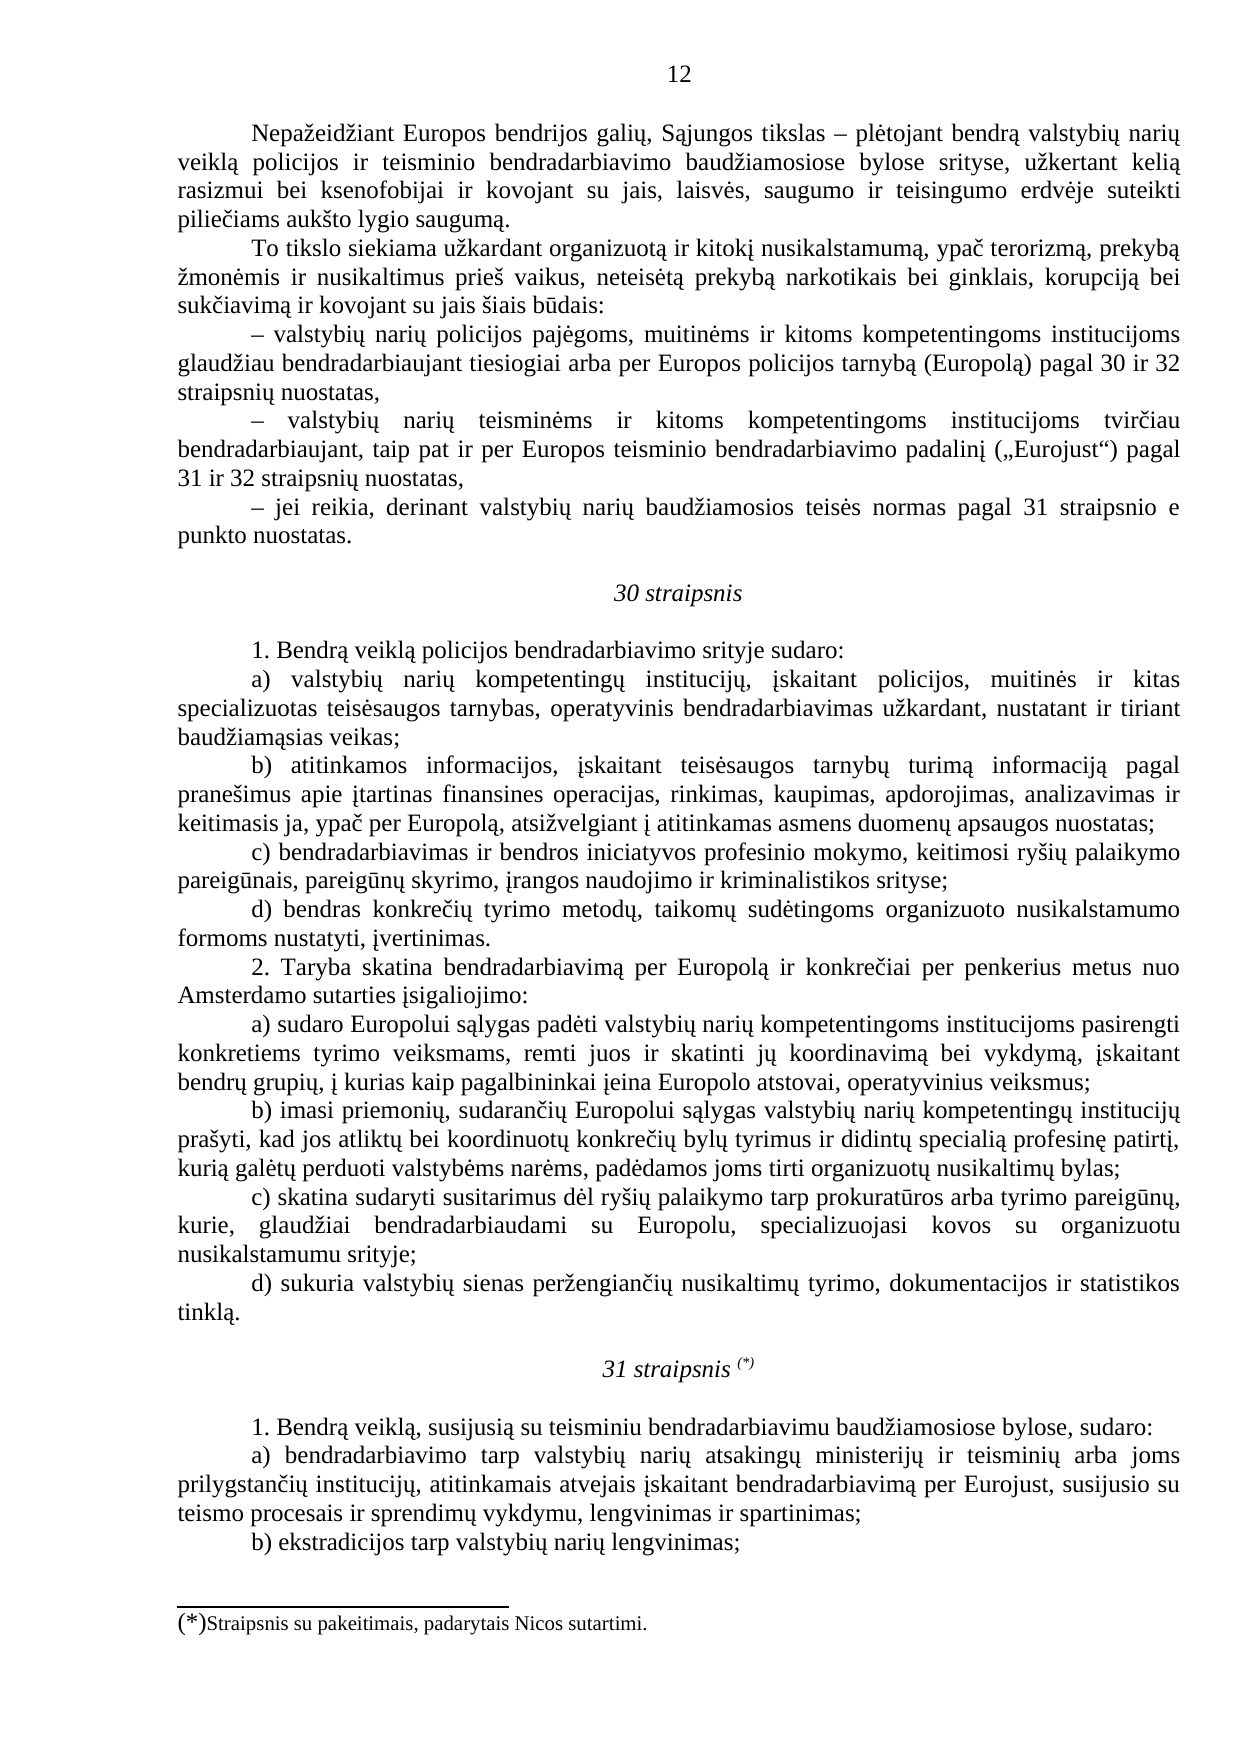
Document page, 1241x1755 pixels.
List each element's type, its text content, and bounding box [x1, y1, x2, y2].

text 31 straipsnis [177, 1354, 1181, 1383]
text – jei reikia, derinant valstybių narių baudžiamosios teisės normas pagal 31 straipsnio e punkto nuostatas. [177, 492, 1181, 549]
text a) valstybių narių kompetentingų institucijų, įskaitant policijos, muitinės ir kitas specializuotas teisėsaugos tarnybas, operatyvinis bendradarbiavimas užkardant, nustatant ir tiriant baudžiamąsias veikas; [177, 664, 1181, 751]
text To tikslo siekiama užkardant organizuotą ir kitokį nusikalstamumą, ypač terorizmą, prekybą žmonėmis ir nusikaltimus prieš vaikus, neteisėtą prekybą narkotikais bei ginklais, korupciją bei sukčiavimą ir kovojant su jais šiais būdais: [177, 233, 1181, 319]
text a) sudaro Europolui sąlygas padėti valstybių narių kompetentingoms institucijoms pasirengti konkretiems tyrimo veiksmams, remti juos ir skatinti jų koordinavimą bei vykdymą, įskaitant bendrų grupių, į kurias kaip pagalbininkai įeina Europolo atstovai, operatyvinius veiksmus; [177, 1009, 1181, 1096]
text Straipsnis su pakeitimais, padarytais Nicos sutartimi. [177, 1607, 1181, 1636]
text d) sukuria valstybių sienas peržengiančių nusikaltimų tyrimo, dokumentacijos ir statistikos tinklą. [177, 1268, 1181, 1326]
text c) bendradarbiavimas ir bendros iniciatyvos profesinio mokymo, keitimosi ryšių palaikymo pareigūnais, pareigūnų skyrimo, įrangos naudojimo ir kriminalistikos srityse; [177, 837, 1181, 894]
text 1. Bendrą veiklą, susijusią su teisminiu bendradarbiavimu baudžiamosiose bylose, sudaro: [177, 1412, 1181, 1441]
text b) atitinkamos informacijos, įskaitant teisėsaugos tarnybų turimą informaciją pagal pranešimus apie įtartinas finansines operacijas, rinkimas, kaupimas, apdorojimas, analizavimas ir keitimasis ja, ypač per Europolą, atsižvelgiant į atitinkamas asmens duomenų apsaugos nuostatas; [177, 751, 1181, 837]
text d) bendras konkrečių tyrimo metodų, taikomų sudėtingoms organizuoto nusikalstamumo formoms nustatyti, įvertinimas. [177, 894, 1181, 952]
text – valstybių narių policijos pajėgoms, muitinėms ir kitoms kompetentingoms institucijoms glaudžiau bendradarbiaujant tiesiogiai arba per Europos policijos tarnybą (Europolą) pagal 30 ir 32 straipsnių nuostatas, [177, 319, 1181, 406]
text – valstybių narių teisminėms ir kitoms kompetentingoms institucijoms tvirčiau bendradarbiaujant, taip pat ir per Europos teisminio bendradarbiavimo padalinį („Eurojust“) pagal 31 ir 32 straipsnių nuostatas, [177, 406, 1181, 492]
text Nepažeidžiant Europos bendrijos galių, Sąjungos tikslas – plėtojant bendrą valstybių narių veiklą policijos ir teisminio bendradarbiavimo baudžiamosiose bylose srityse, užkertant kelią rasizmui bei ksenofobijai ir kovojant su jais, laisvės, saugumo ir teisingumo erdvėje suteikti piliečiams aukšto lygio saugumą. [177, 118, 1181, 233]
text a) bendradarbiavimo tarp valstybių narių atsakingų ministerijų ir teisminių arba joms prilygstančių institucijų, atitinkamais atvejais įskaitant bendradarbiavimą per Eurojust, susijusio su teismo procesais ir sprendimų vykdymu, lengvinimas ir spartinimas; [177, 1441, 1181, 1527]
text 30 straipsnis [177, 578, 1181, 607]
text c) skatina sudaryti susitarimus dėl ryšių palaikymo tarp prokuratūros arba tyrimo pareigūnų, kurie, glaudžiai bendradarbiaudami su Europolu, specializuojasi kovos su organizuotu nusikalstamumu srityje; [177, 1182, 1181, 1268]
text 1. Bendrą veiklą policijos bendradarbiavimo srityje sudaro: [177, 636, 1181, 664]
text b) ekstradicijos tarp valstybių narių lengvinimas; [177, 1527, 1181, 1556]
text b) imasi priemonių, sudarančių Europolui sąlygas valstybių narių kompetentingų institucijų prašyti, kad jos atliktų bei koordinuotų konkrečių bylų tyrimus ir didintų specialią profesinę patirtį, kurią galėtų perduoti valstybėms narėms, padėdamos joms tirti organizuotų nusikaltimų bylas; [177, 1096, 1181, 1182]
text 2. Taryba skatina bendradarbiavimą per Europolą ir konkrečiai per penkerius metus nuo Amsterdamo sutarties įsigaliojimo: [177, 952, 1181, 1009]
